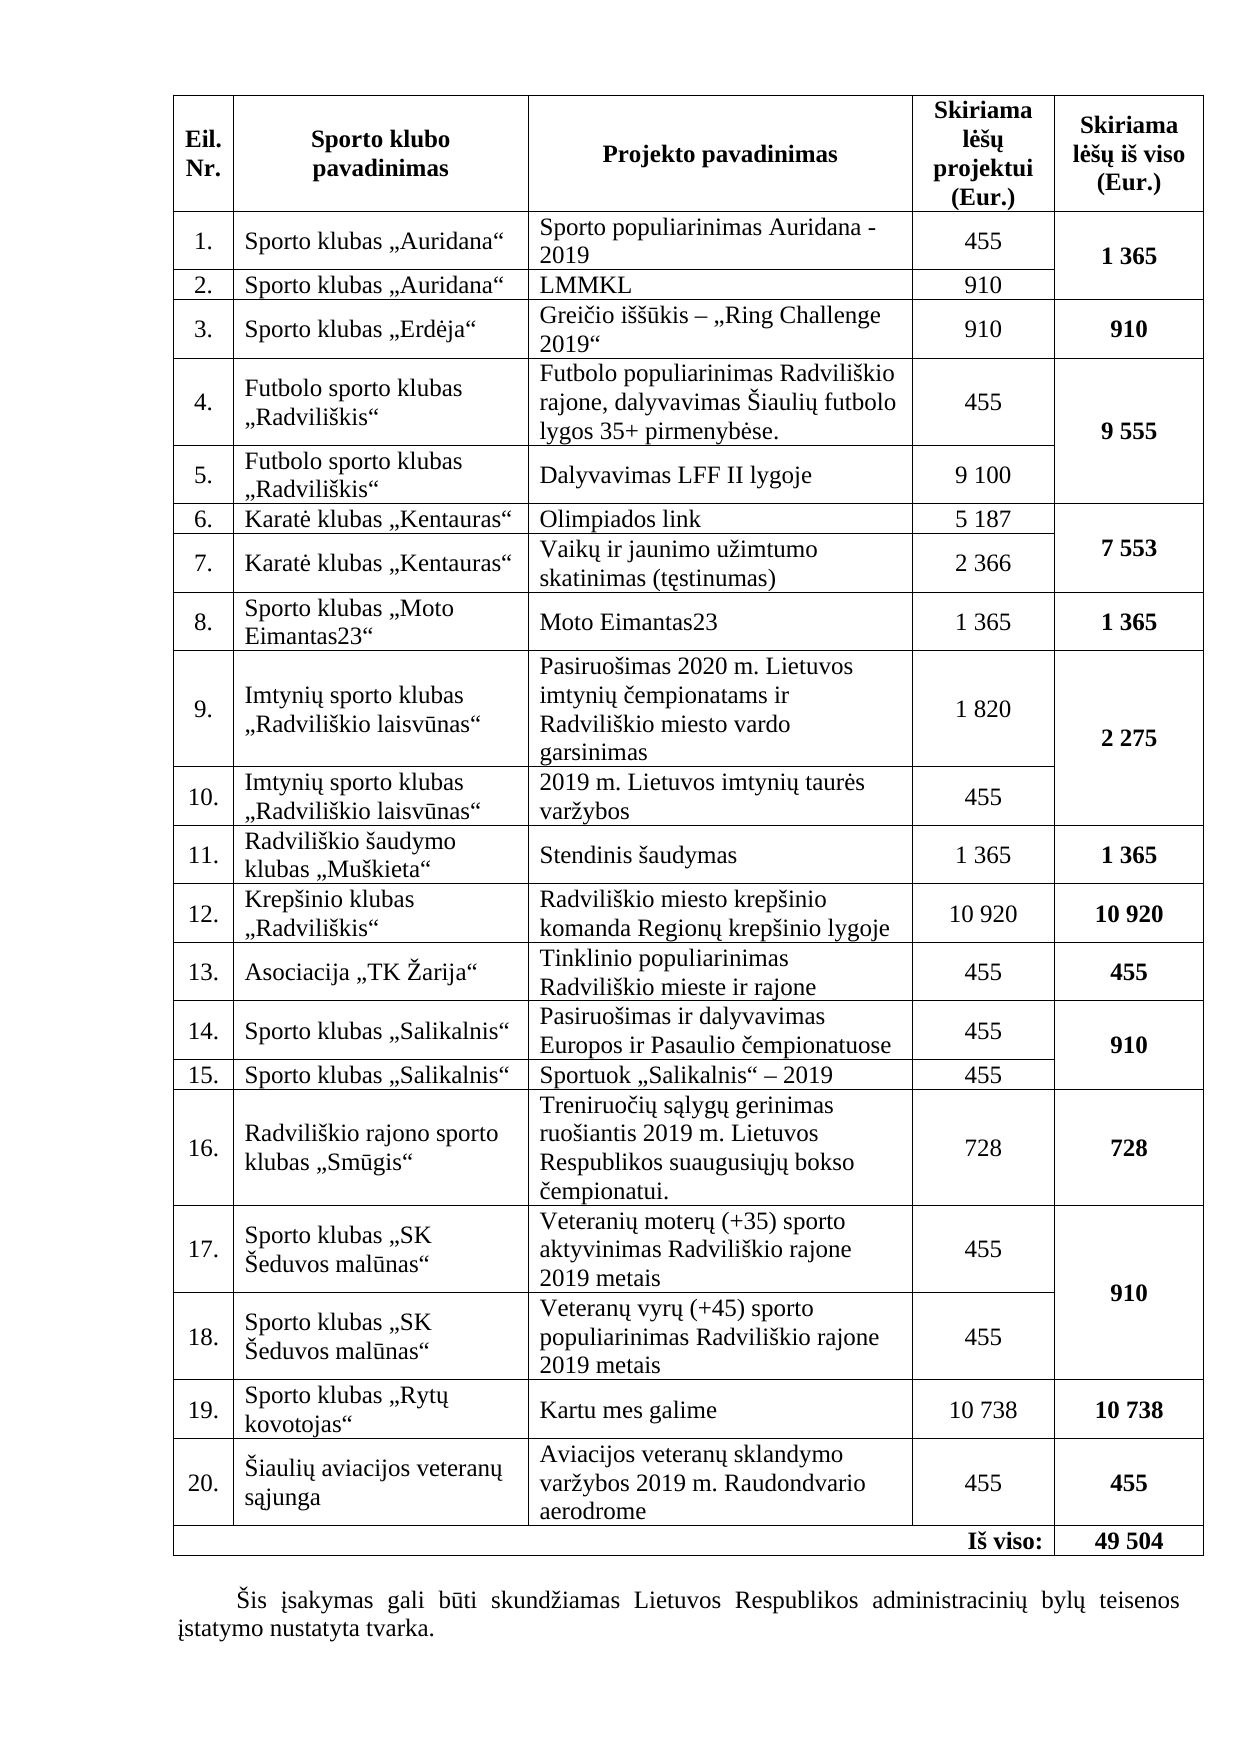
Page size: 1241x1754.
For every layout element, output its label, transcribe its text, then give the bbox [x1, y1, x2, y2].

table_cell 10 738 [1055, 1380, 1203, 1438]
table_cell 5. [174, 446, 233, 503]
table_cell 14. [174, 1001, 233, 1059]
table_cell LMMKL [901, 270, 912, 299]
table_cell 455 [913, 767, 1054, 825]
table_cell 7 553 [1055, 504, 1203, 592]
table_cell 5 187 [913, 504, 923, 533]
table_header Sporto klubo pavadinimas [234, 96, 528, 211]
table_cell Sporto klubas „Moto Eimantas23“ [517, 593, 528, 650]
table_cell 910 [1043, 270, 1054, 299]
table_cell 13. [174, 943, 233, 1000]
table_cell 7. [174, 534, 233, 592]
table_cell 455 [1043, 1060, 1054, 1089]
table_cell 910 [1055, 1001, 1203, 1089]
table_cell 10. [174, 767, 233, 825]
table_cell 2. [174, 270, 185, 299]
table_cell 17. [174, 1206, 233, 1292]
table_cell 49 504 [1192, 1526, 1203, 1555]
table_cell 6. [222, 504, 233, 533]
table_cell 728 [913, 1090, 1054, 1205]
table_cell 12. [174, 884, 233, 942]
table_cell Stendinis šaudymas [529, 826, 912, 883]
text Šis įsakymas gali būti skundžiamas Lietuvos Respublikos administracinių bylų teisenos įstatymo nustatyta tvarka. [177, 1585, 1181, 1642]
table_cell 910 [913, 300, 1054, 357]
table_cell Karatė klubas „Kentauras“ [234, 534, 528, 592]
table_cell 2 275 [1055, 651, 1203, 825]
table_cell Sporto klubas „Rytų kovotojas“ [517, 1380, 528, 1438]
table_cell LMMKL [529, 270, 539, 299]
table_cell 3. [174, 300, 233, 357]
table_cell Sporto klubas „Salikalnis“ [234, 1001, 528, 1059]
table_cell 910 [1055, 300, 1203, 357]
table_cell Moto Eimantas23 [529, 593, 912, 650]
table_cell 16. [174, 1090, 233, 1205]
table_cell 1 365 [913, 826, 1054, 883]
table_cell 1 365 [1055, 212, 1203, 299]
table_cell 455 [913, 212, 1054, 269]
table_cell 9 100 [913, 446, 1054, 503]
table_cell 9. [174, 651, 233, 766]
table_header Skiriama lėšų iš viso (Eur.) [1055, 96, 1203, 211]
table_cell 10 920 [1055, 884, 1203, 942]
table_cell 455 [913, 1060, 923, 1089]
table_cell Sporto klubas „Erdėja“ [234, 300, 528, 357]
table_cell 18. [174, 1293, 233, 1379]
table_cell 1 820 [913, 651, 1054, 766]
table_cell 2. [222, 270, 233, 299]
table_cell 1 365 [1055, 593, 1203, 650]
table_cell 20. [174, 1439, 233, 1525]
table_cell Krepšinio klubas „Radviliškis“ [517, 884, 528, 942]
table_cell 19. [174, 1380, 233, 1438]
table_cell Sporto klubas „SK Šeduvos malūnas“ [234, 1206, 528, 1292]
table_cell 10 920 [913, 884, 1054, 942]
table_cell 1 365 [1055, 826, 1203, 883]
table_cell 8. [174, 593, 233, 650]
table_cell Sporto klubas „Auridana“ [234, 212, 528, 269]
table_cell 4. [174, 359, 233, 445]
table_cell 455 [1055, 943, 1203, 1000]
table_cell 9 555 [1055, 359, 1203, 503]
table_cell 455 [913, 1293, 1054, 1379]
table_cell Dalyvavimas LFF II lygoje [529, 446, 912, 503]
table_header Skiriama lėšų projektui (Eur.) [913, 96, 923, 211]
table_cell 455 [913, 359, 1054, 445]
table_cell Radviliškio rajono sporto klubas „Smūgis“ [234, 1090, 528, 1205]
table_cell 2 366 [913, 534, 1054, 592]
table_cell 11. [174, 826, 233, 883]
table_cell Šiaulių aviacijos veteranų sąjunga [234, 1439, 528, 1525]
table_cell 455 [913, 1206, 1054, 1292]
table_cell Futbolo sporto klubas „Radviliškis“ [234, 359, 528, 445]
table_cell 910 [913, 270, 923, 299]
table_cell Asociacija „TK Žarija“ [234, 943, 528, 1000]
table_header Skiriama lėšų projektui (Eur.) [1043, 96, 1054, 211]
table_cell 1. [174, 212, 233, 269]
table_cell Iš viso: [1043, 1526, 1054, 1555]
table_cell Imtynių sporto klubas „Radviliškio laisvūnas“ [234, 651, 528, 766]
table_cell 5 187 [1043, 504, 1054, 533]
table_cell 455 [1055, 1439, 1203, 1525]
table_cell Olimpiados link [901, 504, 912, 533]
table_cell 455 [913, 943, 1054, 1000]
table_cell 728 [1055, 1090, 1203, 1205]
table_cell 455 [913, 1001, 1054, 1059]
table_header Eil. Nr. [174, 96, 233, 211]
table_cell 6. [174, 504, 185, 533]
table_cell 910 [1055, 1206, 1203, 1379]
table_cell 15. [174, 1060, 185, 1089]
table_cell 49 504 [1055, 1526, 1066, 1555]
table_cell Kartu mes galime [529, 1380, 912, 1438]
table_cell 1 365 [913, 593, 1054, 650]
table_cell 455 [913, 1439, 1054, 1525]
table_cell Iš viso: [174, 1526, 185, 1555]
table_header Projekto pavadinimas [529, 96, 912, 211]
table_cell Sporto klubas „SK Šeduvos malūnas“ [234, 1293, 528, 1379]
table_cell 10 738 [913, 1380, 1054, 1438]
table_cell 15. [222, 1060, 233, 1089]
